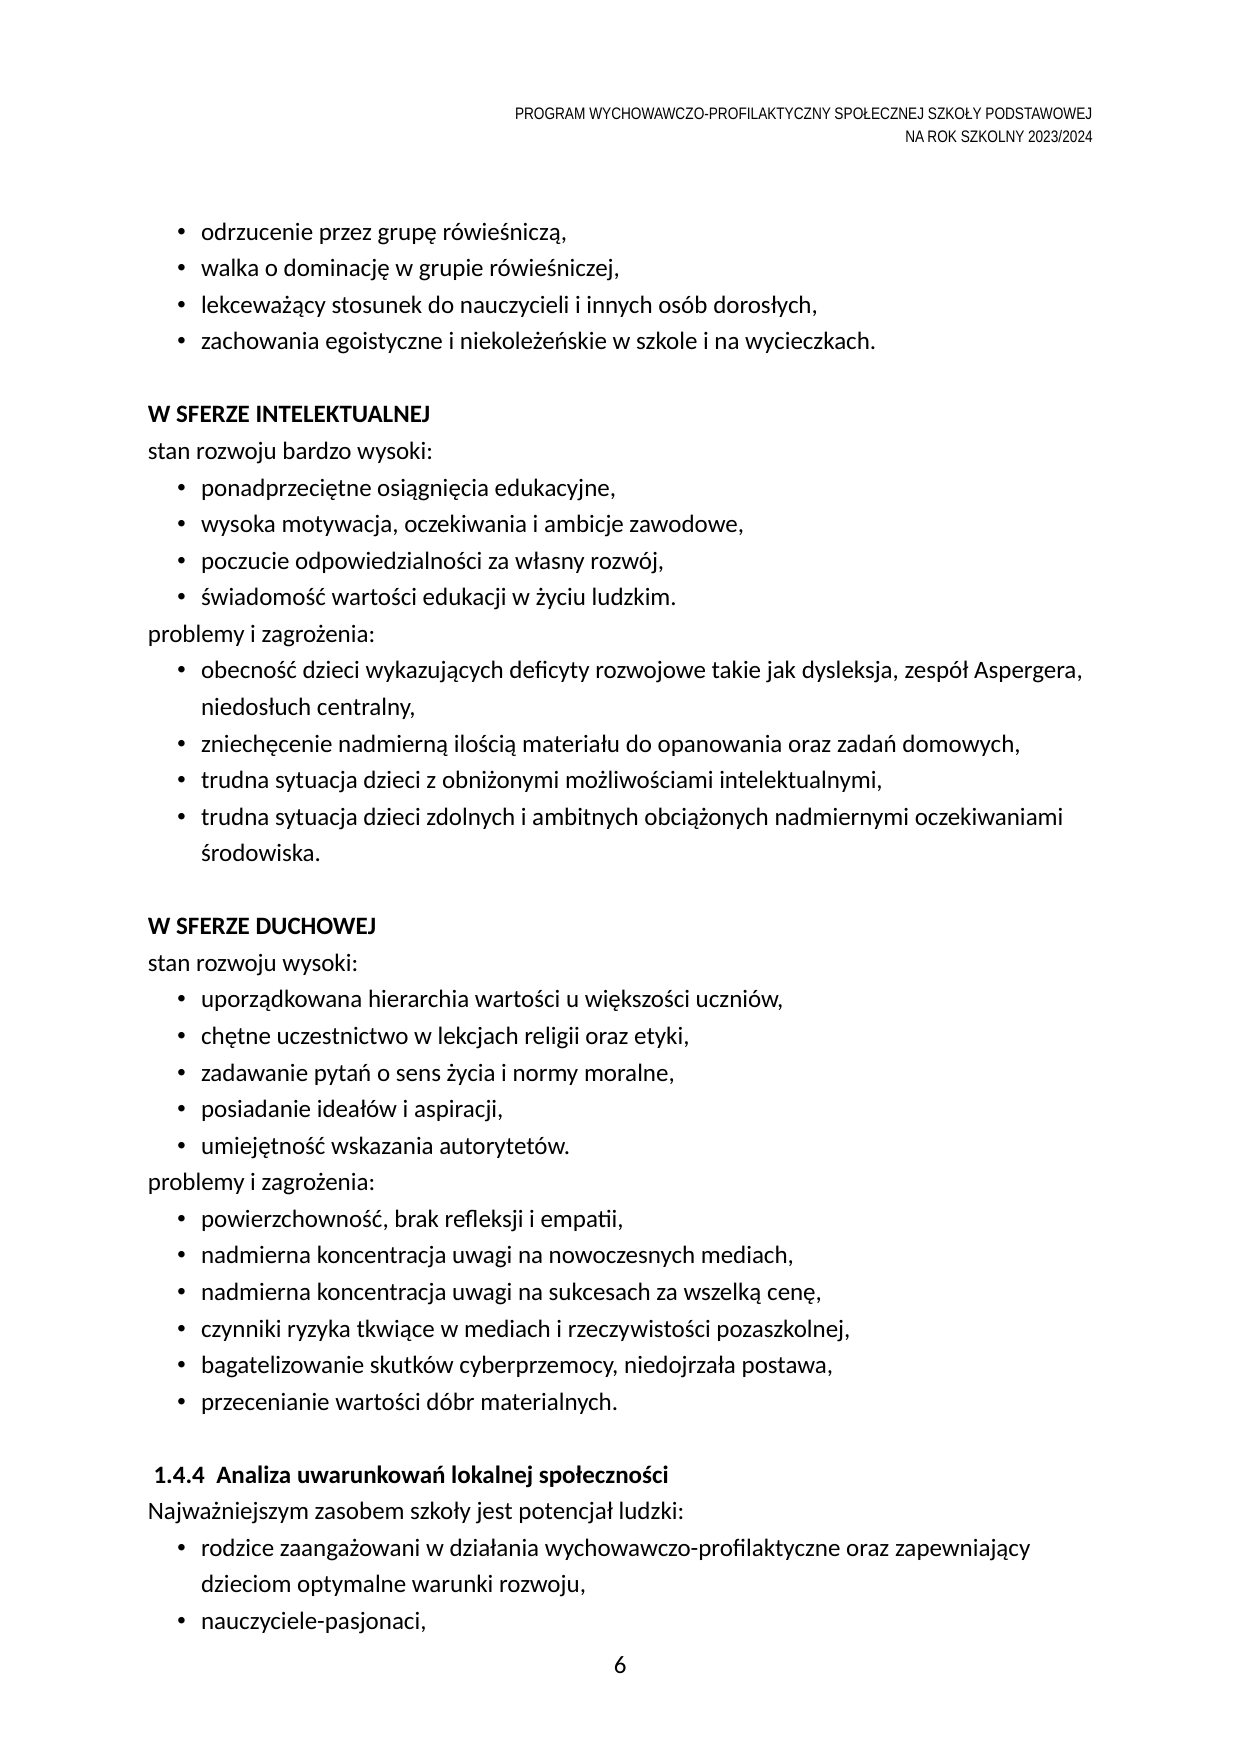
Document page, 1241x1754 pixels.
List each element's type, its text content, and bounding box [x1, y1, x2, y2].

list trudna sytuacja dzieci zdolnych i ambitnych obciążonych nadmiernymi oczekiwaniami środowiska. [177, 801, 1093, 868]
list rodzice zaangażowani w działania wychowawczo-profilaktyczne oraz zapewniający dzieciom optymalne warunki rozwoju, [177, 1532, 1093, 1599]
list nauczyciele-pasjonaci, [177, 1605, 1093, 1636]
list bagatelizowanie skutków cyberprzemocy, niedojrzała postawa, [177, 1349, 1093, 1380]
text W SFERZE DUCHOWEJ [148, 911, 1093, 941]
list poczucie odpowiedzialności za własny rozwój, [177, 545, 1093, 575]
list walka o dominację w grupie rówieśniczej, [177, 252, 1093, 283]
list wysoka motywacja, oczekiwania i ambicje zawodowe, [177, 508, 1093, 539]
list świadomość wartości edukacji w życiu ludzkim. [177, 581, 1093, 612]
text problemy i zagrożenia: [148, 1166, 1093, 1197]
list umiejętność wskazania autorytetów. [177, 1130, 1093, 1160]
list przecenianie wartości dóbr materialnych. [177, 1386, 1093, 1416]
text stan rozwoju wysoki: [148, 947, 1093, 978]
list odrzucenie przez grupę rówieśniczą, [177, 216, 1093, 246]
list posiadanie ideałów i aspiracji, [177, 1093, 1093, 1124]
list nadmierna koncentracja uwagi na sukcesach za wszelką cenę, [177, 1276, 1093, 1307]
text Najważniejszym zasobem szkoły jest potencjał ludzki: [148, 1496, 1093, 1526]
list lekceważący stosunek do nauczycieli i innych osób dorosłych, [177, 289, 1093, 319]
text W SFERZE INTELEKTUALNEJ [148, 399, 1093, 429]
list Analiza uwarunkowań lokalnej społeczności [148, 1459, 1093, 1489]
list powierzchowność, brak refleksji i empatii, [177, 1203, 1093, 1233]
list zadawanie pytań o sens życia i normy moralne, [177, 1057, 1093, 1087]
list chętne uczestnictwo w lekcjach religii oraz etyki, [177, 1020, 1093, 1051]
list nadmierna koncentracja uwagi na nowoczesnych mediach, [177, 1239, 1093, 1270]
text problemy i zagrożenia: [148, 618, 1093, 648]
text stan rozwoju bardzo wysoki: [148, 435, 1093, 466]
list uporządkowana hierarchia wartości u większości uczniów, [177, 984, 1093, 1014]
list zachowania egoistyczne i niekoleżeńskie w szkole i na wycieczkach. [177, 326, 1093, 356]
list obecność dzieci wykazujących deficyty rozwojowe takie jak dysleksja, zespół Aspergera, niedosłuch centralny, [177, 654, 1093, 722]
list zniechęcenie nadmierną ilością materiału do opanowania oraz zadań domowych, [177, 728, 1093, 758]
list trudna sytuacja dzieci z obniżonymi możliwościami intelektualnymi, [177, 764, 1093, 795]
list czynniki ryzyka tkwiące w mediach i rzeczywistości pozaszkolnej, [177, 1313, 1093, 1343]
list ponadprzeciętne osiągnięcia edukacyjne, [177, 472, 1093, 502]
